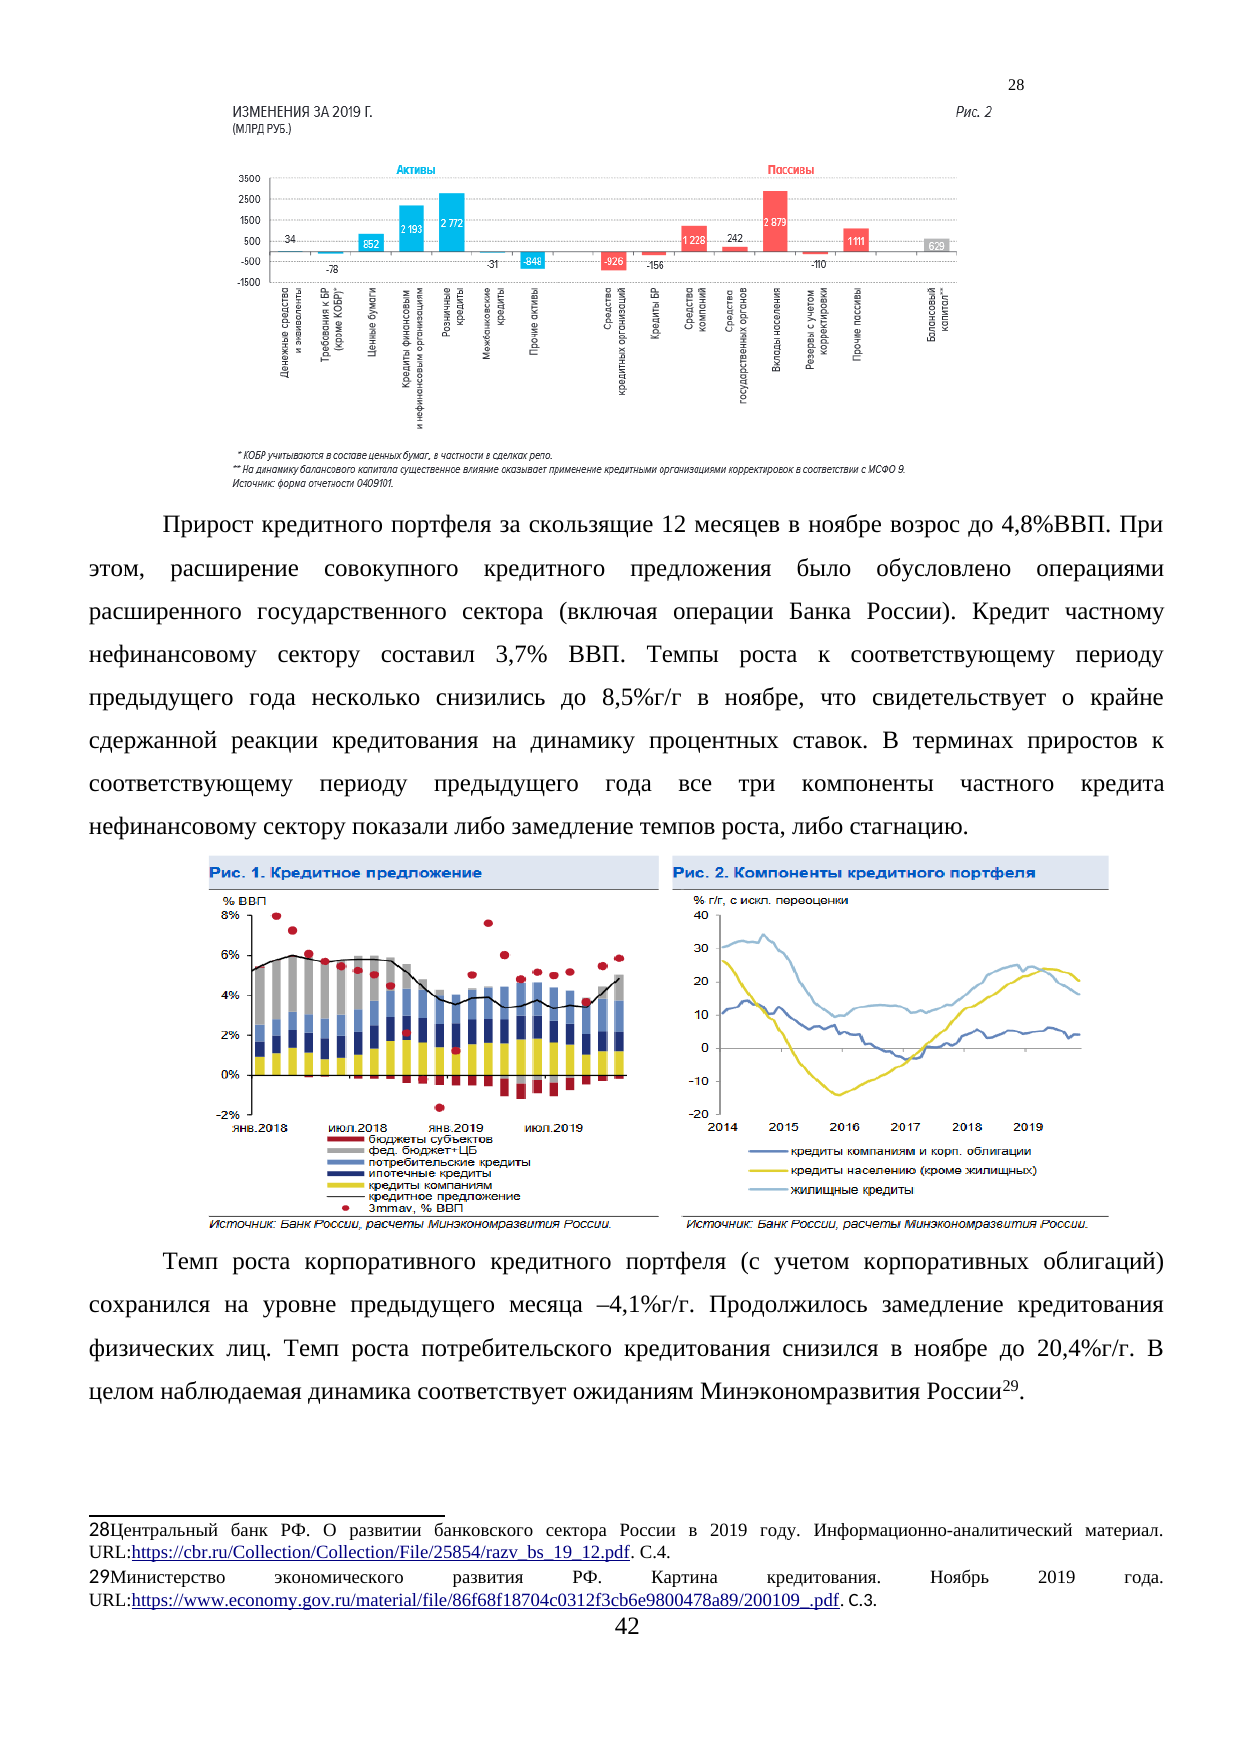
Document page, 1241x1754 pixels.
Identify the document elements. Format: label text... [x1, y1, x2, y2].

text Темп роста корпоративного кредитного портфеля (с учетом корпоративных облигаций) сохранился на уровне предыдущего месяца –4,1%г/г. Продолжилось замедление кредитования физических лиц. Темп роста потребительского кредитования снизился в ноябре до 20,4%г/г. В целом наблюдаемая динамика соответствует ожиданиям Минэкономразвития России. [89, 1246, 1165, 1404]
text Центральный банк РФ. О развитии банковского сектора России в 2019 году. Информационно-аналитический материал. URL:https://cbr.ru/Collection/Collection/File/25854/razv_bs_19_12.pdf. С.4. [89, 1516, 1165, 1563]
text Министерство экономического развития РФ. Картина кредитования. Ноябрь 2019 года. URL:https://www.economy.gov.ru/material/file/86f68f18704c0312f3cb6e9800478a89/200109_.pdf. С.3. [89, 1563, 1165, 1611]
text Прирост кредитного портфеля за скользящие 12 месяцев в ноябре возрос до 4,8%ВВП. При этом, расширение совокупного кредитного предложения было обусловлено операциями расширенного государственного сектора (включая операции Банка России). Кредит частному нефинансовому сектору составил 3,7% ВВП. Темпы роста к соответствующему периоду предыдущего года несколько снизились до 8,5%г/г в ноябре, что свидетельствует о крайне сдержанной реакции кредитования на динамику процентных ставок. В терминах приростов к соответствующему периоду предыдущего года все три компоненты частного кредита нефинансовому сектору показали либо замедление темпов роста, либо стагнацию. [89, 509, 1165, 840]
